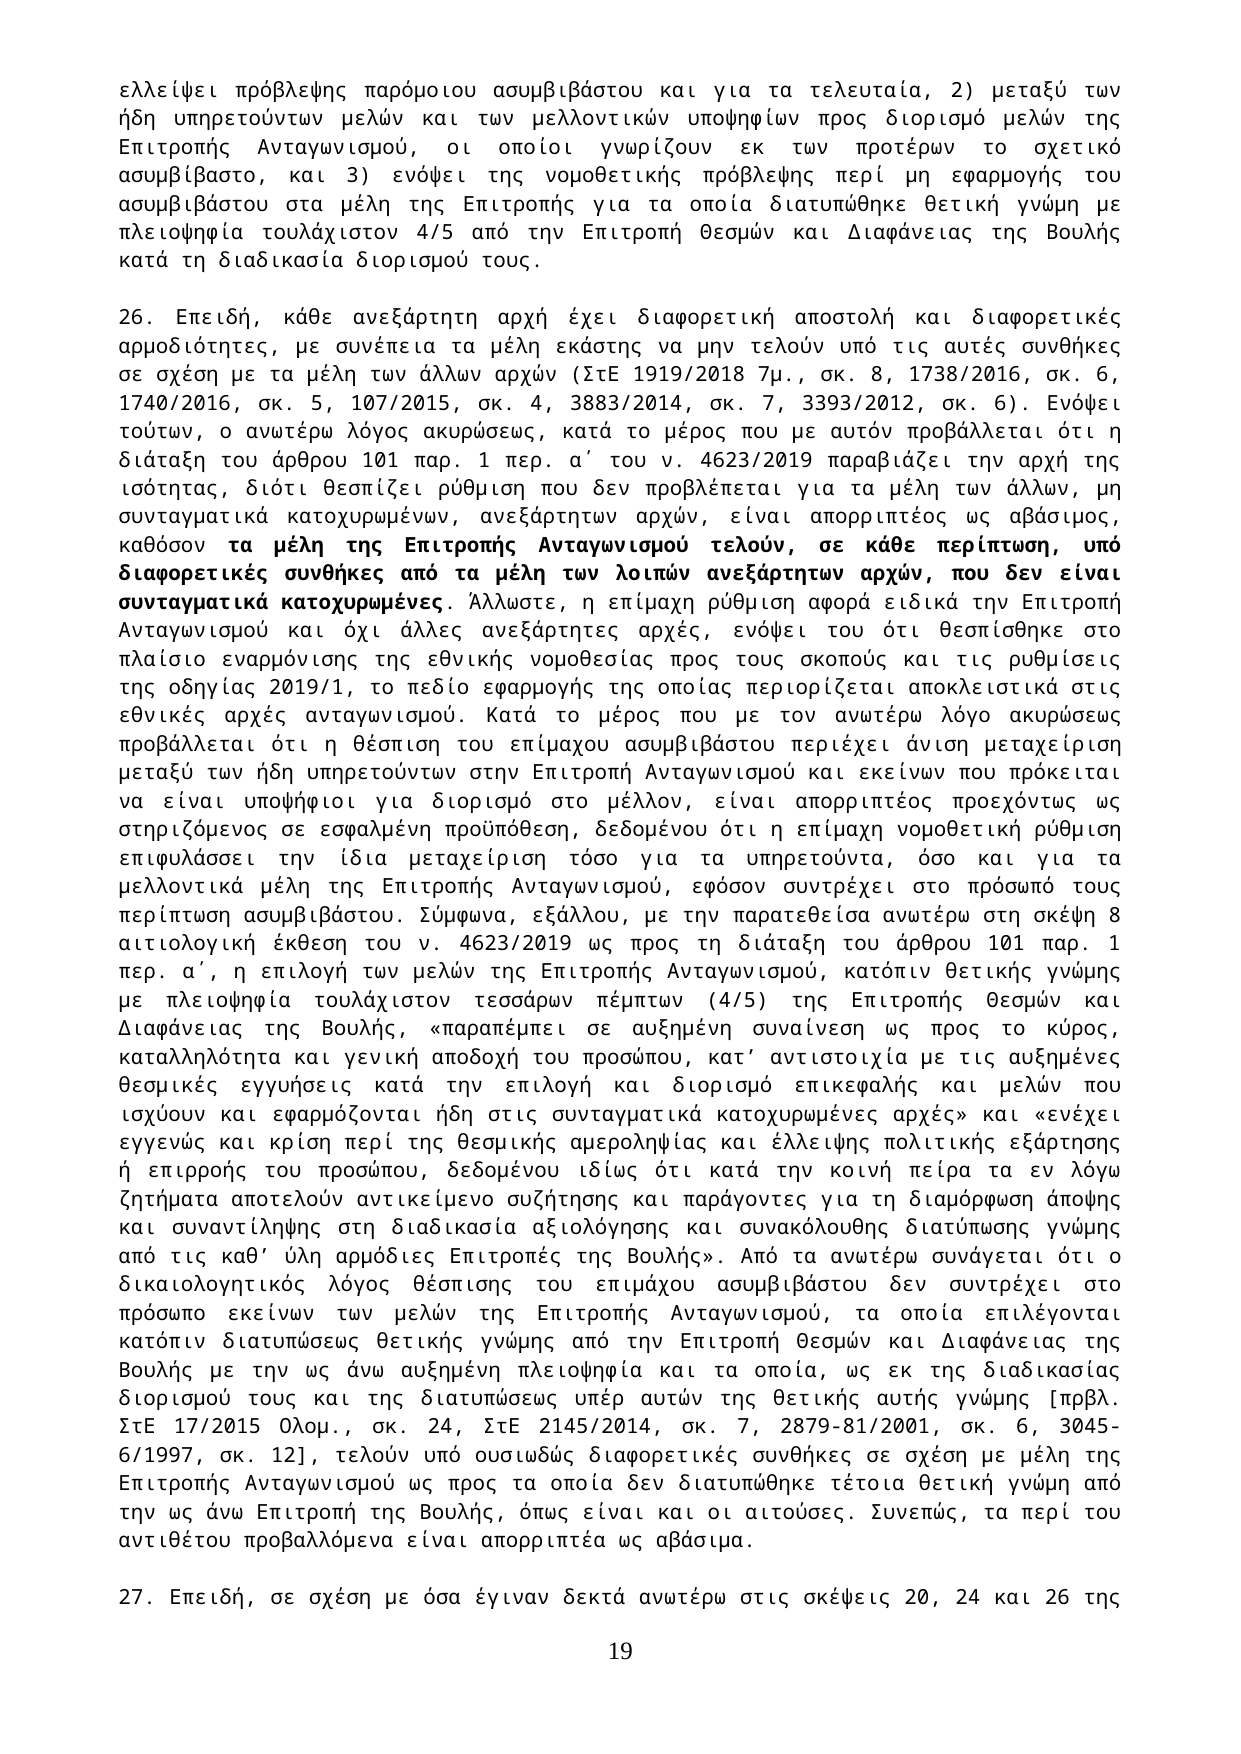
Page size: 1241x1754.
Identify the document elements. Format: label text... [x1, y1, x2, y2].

text 26. Επειδή, κάθε ανεξάρτητη αρχή έχει διαφορετική αποστολή και διαφορετικές αρμοδιότητες, με συνέπεια τα μέλη εκάστης να μην τελούν υπό τις αυτές συνθήκες σε σχέση με τα μέλη των άλλων αρχών (ΣτΕ 1919/2018 7μ., σκ. 8, 1738/2016, σκ. 6, 1740/2016, σκ. 5, 107/2015, σκ. 4, 3883/2014, σκ. 7, 3393/2012, σκ. 6). Ενόψει τούτων, ο ανωτέρω λόγος ακυρώσεως, κατά το μέρος που με αυτόν προβάλλεται ότι η διάταξη του άρθρου 101 παρ. 1 περ. α΄ του ν. 4623/2019 παραβιάζει την αρχή της ισότητας, διότι θεσπίζει ρύθμιση που δεν προβλέπεται για τα μέλη των άλλων, μη συνταγματικά κατοχυρωμένων, ανεξάρτητων αρχών, είναι απορριπτέος ως αβάσιμος, καθόσον τα μέλη της Επιτροπής Ανταγωνισμού τελούν, σε κάθε περίπτωση, υπό διαφορετικές συνθήκες από τα μέλη των λοιπών ανεξάρτητων αρχών, που δεν είναι συνταγματικά κατοχυρωμένες. Άλλωστε, η επίμαχη ρύθμιση αφορά ειδικά την Επιτροπή Ανταγωνισμού και όχι άλλες ανεξάρτητες αρχές, ενόψει του ότι θεσπίσθηκε στο πλαίσιο εναρμόνισης της εθνικής νομοθεσίας προς τους σκοπούς και τις ρυθμίσεις της οδηγίας 2019/1, το πεδίο εφαρμογής της οποίας περιορίζεται αποκλειστικά στις εθνικές αρχές ανταγωνισμού. Κατά το μέρος που με τον ανωτέρω λόγο ακυρώσεως προβάλλεται ότι η θέσπιση του επίμαχου ασυμβιβάστου περιέχει άνιση μεταχείριση μεταξύ των ήδη υπηρετούντων στην Επιτροπή Ανταγωνισμού και εκείνων που πρόκειται να είναι υποψήφιοι για διορισμό στο μέλλον, είναι απορριπτέος προεχόντως ως στηριζόμενος σε εσφαλμένη προϋπόθεση, δεδομένου ότι η επίμαχη νομοθετική ρύθμιση επιφυλάσσει την ίδια μεταχείριση τόσο για τα υπηρετούντα, όσο και για τα μελλοντικά μέλη της Επιτροπής Ανταγωνισμού, εφόσον συντρέχει στο πρόσωπό τους περίπτωση ασυμβιβάστου. Σύμφωνα, εξάλλου, με την παρατεθείσα ανωτέρω στη σκέψη 8 αιτιολογική έκθεση του ν. 4623/2019 ως προς τη διάταξη του άρθρου 101 παρ. 1 περ. α΄, η επιλογή των μελών της Επιτροπής Ανταγωνισμού, κατόπιν θετικής γνώμης με πλειοψηφία τουλάχιστον τεσσάρων πέμπτων (4/5) της Επιτροπής Θεσμών και Διαφάνειας της Βουλής, «παραπέμπει σε αυξημένη συναίνεση ως προς το κύρος, καταλληλότητα και γενική αποδοχή του προσώπου, κατ’ αντιστοιχία με τις αυξημένες θεσμικές εγγυήσεις κατά την επιλογή και διορισμό επικεφαλής και μελών που ισχύουν και εφαρμόζονται ήδη στις συνταγματικά κατοχυρωμένες αρχές» και «ενέχει εγγενώς και κρίση περί της θεσμικής αμεροληψίας και έλλειψης πολιτικής εξάρτησης ή επιρροής του προσώπου, δεδομένου ιδίως ότι κατά την κοινή πείρα τα εν λόγω ζητήματα αποτελούν αντικείμενο συζήτησης και παράγοντες για τη διαμόρφωση άποψης και συναντίληψης στη διαδικασία αξιολόγησης και συνακόλουθης διατύπωσης γνώμης από τις καθ’ ύλη αρμόδιες Επιτροπές της Βουλής». Από τα ανωτέρω συνάγεται ότι ο δικαιολογητικός λόγος θέσπισης του επιμάχου ασυμβιβάστου δεν συντρέχει στο πρόσωπο εκείνων των μελών της Επιτροπής Ανταγωνισμού, τα οποία επιλέγονται κατόπιν διατυπώσεως θετικής γνώμης από την Επιτροπή Θεσμών και Διαφάνειας της Βουλής με την ως άνω αυξημένη πλειοψηφία και τα οποία, ως εκ της διαδικασίας διορισμού τους και της διατυπώσεως υπέρ αυτών της θετικής αυτής γνώμης [πρβλ. ΣτΕ 17/2015 Ολομ., σκ. 24, ΣτΕ 2145/2014, σκ. 7, 2879-81/2001, σκ. 6, 3045-6/1997, σκ. 12], τελούν υπό ουσιωδώς διαφορετικές συνθήκες σε σχέση με μέλη της Επιτροπής Ανταγωνισμού ως προς τα οποία δεν διατυπώθηκε τέτοια θετική γνώμη από την ως άνω Επιτροπή της Βουλής, όπως είναι και οι αιτούσες. Συνεπώς, τα περί του αντιθέτου προβαλλόμενα είναι απορριπτέα ως αβάσιμα. [118, 302, 1122, 1554]
text ελλείψει πρόβλεψης παρόμοιου ασυμβιβάστου και για τα τελευταία, 2) μεταξύ των ήδη υπηρετούντων μελών και των μελλοντικών υποψηφίων προς διορισμό μελών της Επιτροπής Ανταγωνισμού, οι οποίοι γνωρίζουν εκ των προτέρων το σχετικό ασυμβίβαστο, και 3) ενόψει της νομοθετικής πρόβλεψης περί μη εφαρμογής του ασυμβιβάστου στα μέλη της Επιτροπής για τα οποία διατυπώθηκε θετική γνώμη με πλειοψηφία τουλάχιστον 4/5 από την Επιτροπή Θεσμών και Διαφάνειας της Βουλής κατά τη διαδικασία διορισμού τους. [118, 75, 1122, 274]
text 27. Επειδή, σε σχέση με όσα έγιναν δεκτά ανωτέρω στις σκέψεις 20, 24 και 26 της [118, 1582, 1122, 1611]
